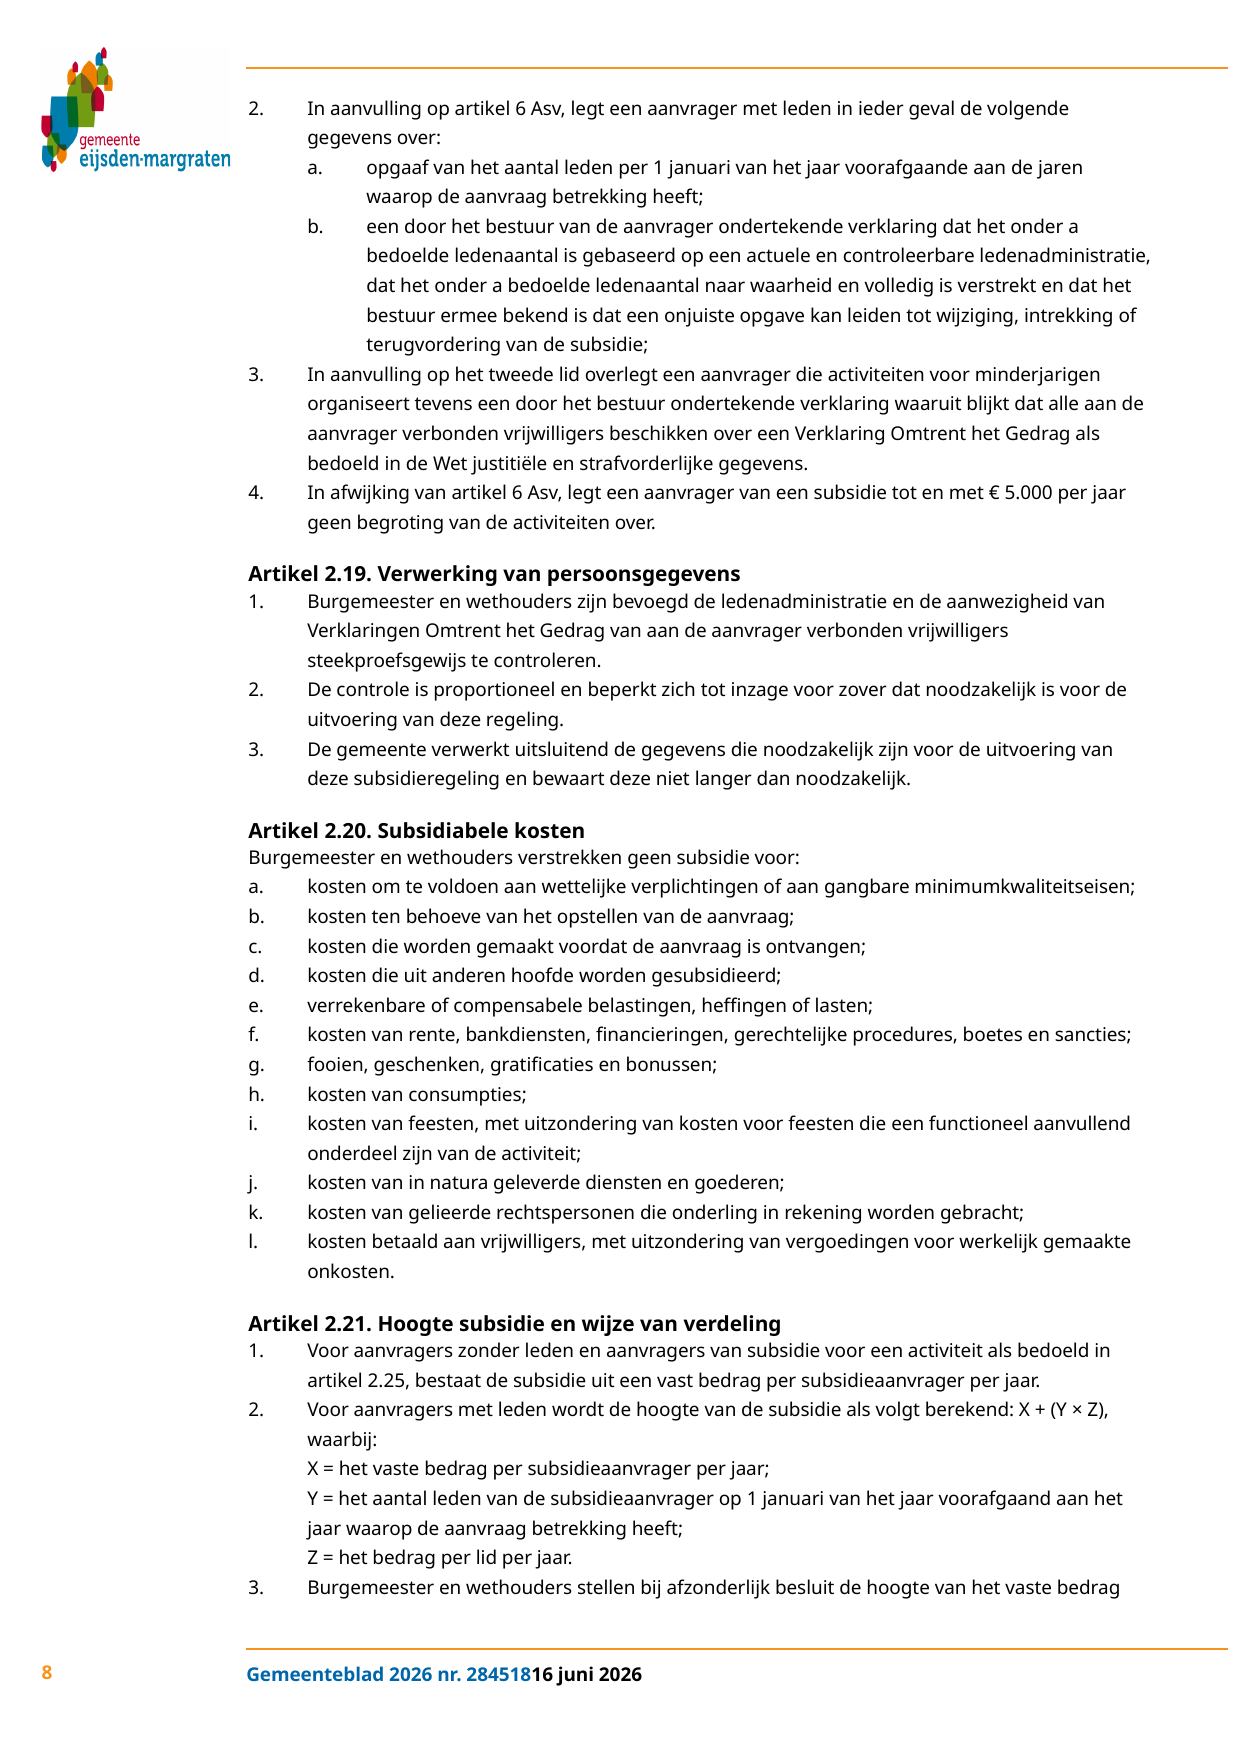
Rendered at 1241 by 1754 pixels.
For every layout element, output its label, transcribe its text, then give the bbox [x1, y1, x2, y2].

list kosten van in natura geleverde diensten en goederen; [248, 1169, 1152, 1195]
list kosten om te voldoen aan wettelijke verplichtingen of aan gangbare minimumkwaliteitseisen; [248, 874, 1152, 899]
list kosten ten behoeve van het opstellen van de aanvraag; [248, 903, 1152, 929]
list Z = het bedrag per lid per jaar. [248, 1544, 1152, 1570]
list kosten van rente, bankdiensten, financieringen, gerechtelijke procedures, boetes en sancties; [248, 1022, 1152, 1047]
list verrekenbare of compensabele belastingen, heffingen of lasten; [248, 992, 1152, 1018]
list kosten van feesten, met uitzondering van kosten voor feesten die een functioneel aanvullend onderdeel zijn van de activiteit; [248, 1110, 1152, 1166]
list Voor aanvragers met leden wordt de hoogte van de subsidie als volgt berekend: X + (Y × Z), waarbij: [248, 1396, 1152, 1452]
list Voor aanvragers zonder leden en aanvragers van subsidie voor een activiteit als bedoeld in artikel 2.25, bestaat de subsidie uit een vast bedrag per subsidieaanvrager per jaar. [248, 1337, 1152, 1392]
list Y = het aantal leden van de subsidieaanvrager op 1 januari van het jaar voorafgaand aan het jaar waarop de aanvraag betrekking heeft; [248, 1485, 1152, 1540]
text Artikel 2.20. Subsidiabele kosten [248, 816, 1152, 844]
text Artikel 2.19. Verwerking van persoonsgegevens [248, 559, 1152, 588]
list kosten betaald aan vrijwilligers, met uitzondering van vergoedingen voor werkelijk gemaakte onkosten. [248, 1229, 1152, 1284]
picture [41, 47, 231, 172]
list opgaaf van het aantal leden per 1 januari van het jaar voorafgaande aan de jaren waarop de aanvraag betrekking heeft; [307, 154, 1152, 209]
list X = het vaste bedrag per subsidieaanvrager per jaar; [248, 1456, 1152, 1481]
list In aanvulling op het tweede lid overlegt een aanvrager die activiteiten voor minderjarigen organiseert tevens een door het bestuur ondertekende verklaring waaruit blijkt dat alle aan de aanvrager verbonden vrijwilligers beschikken over een Verklaring Omtrent het Gedrag als bedoeld in de Wet justitiële en strafvorderlijke gegevens. [248, 361, 1152, 476]
list In aanvulling op artikel 6 Asv, legt een aanvrager met leden in ieder geval de volgende gegevens over: [248, 95, 1152, 150]
list kosten die uit anderen hoofde worden gesubsidieerd; [248, 962, 1152, 988]
list kosten van consumpties; [248, 1081, 1152, 1107]
list De controle is proportioneel en beperkt zich tot inzage voor zover dat noodzakelijk is voor de uitvoering van deze regeling. [248, 677, 1152, 732]
list Burgemeester en wethouders zijn bevoegd de ledenadministratie en de aanwezigheid van Verklaringen Omtrent het Gedrag van aan de aanvrager verbonden vrijwilligers steekproefsgewijs te controleren. [248, 588, 1152, 673]
list kosten die worden gemaakt voordat de aanvraag is ontvangen; [248, 933, 1152, 959]
list fooien, geschenken, gratificaties en bonussen; [248, 1051, 1152, 1077]
list kosten van gelieerde rechtspersonen die onderling in rekening worden gebracht; [248, 1199, 1152, 1225]
list Burgemeester en wethouders stellen bij afzonderlijk besluit de hoogte van het vaste bedrag [248, 1574, 1152, 1599]
list een door het bestuur van de aanvrager ondertekende verklaring dat het onder a bedoelde ledenaantal is gebaseerd op een actuele en controleerbare ledenadministratie, dat het onder a bedoelde ledenaantal naar waarheid en volledig is verstrekt en dat het bestuur ermee bekend is dat een onjuiste opgave kan leiden tot wijziging, intrekking of terugvordering van de subsidie; [307, 213, 1152, 357]
text Artikel 2.21. Hoogte subsidie en wijze van verdeling [248, 1309, 1152, 1337]
list De gemeente verwerkt uitsluitend de gegevens die noodzakelijk zijn voor de uitvoering van deze subsidieregeling en bewaart deze niet langer dan noodzakelijk. [248, 736, 1152, 791]
list In afwijking van artikel 6 Asv, legt een aanvrager van een subsidie tot en met € 5.000 per jaar geen begroting van de activiteiten over. [248, 479, 1152, 535]
text Burgemeester en wethouders verstrekken geen subsidie voor: [248, 844, 1152, 870]
